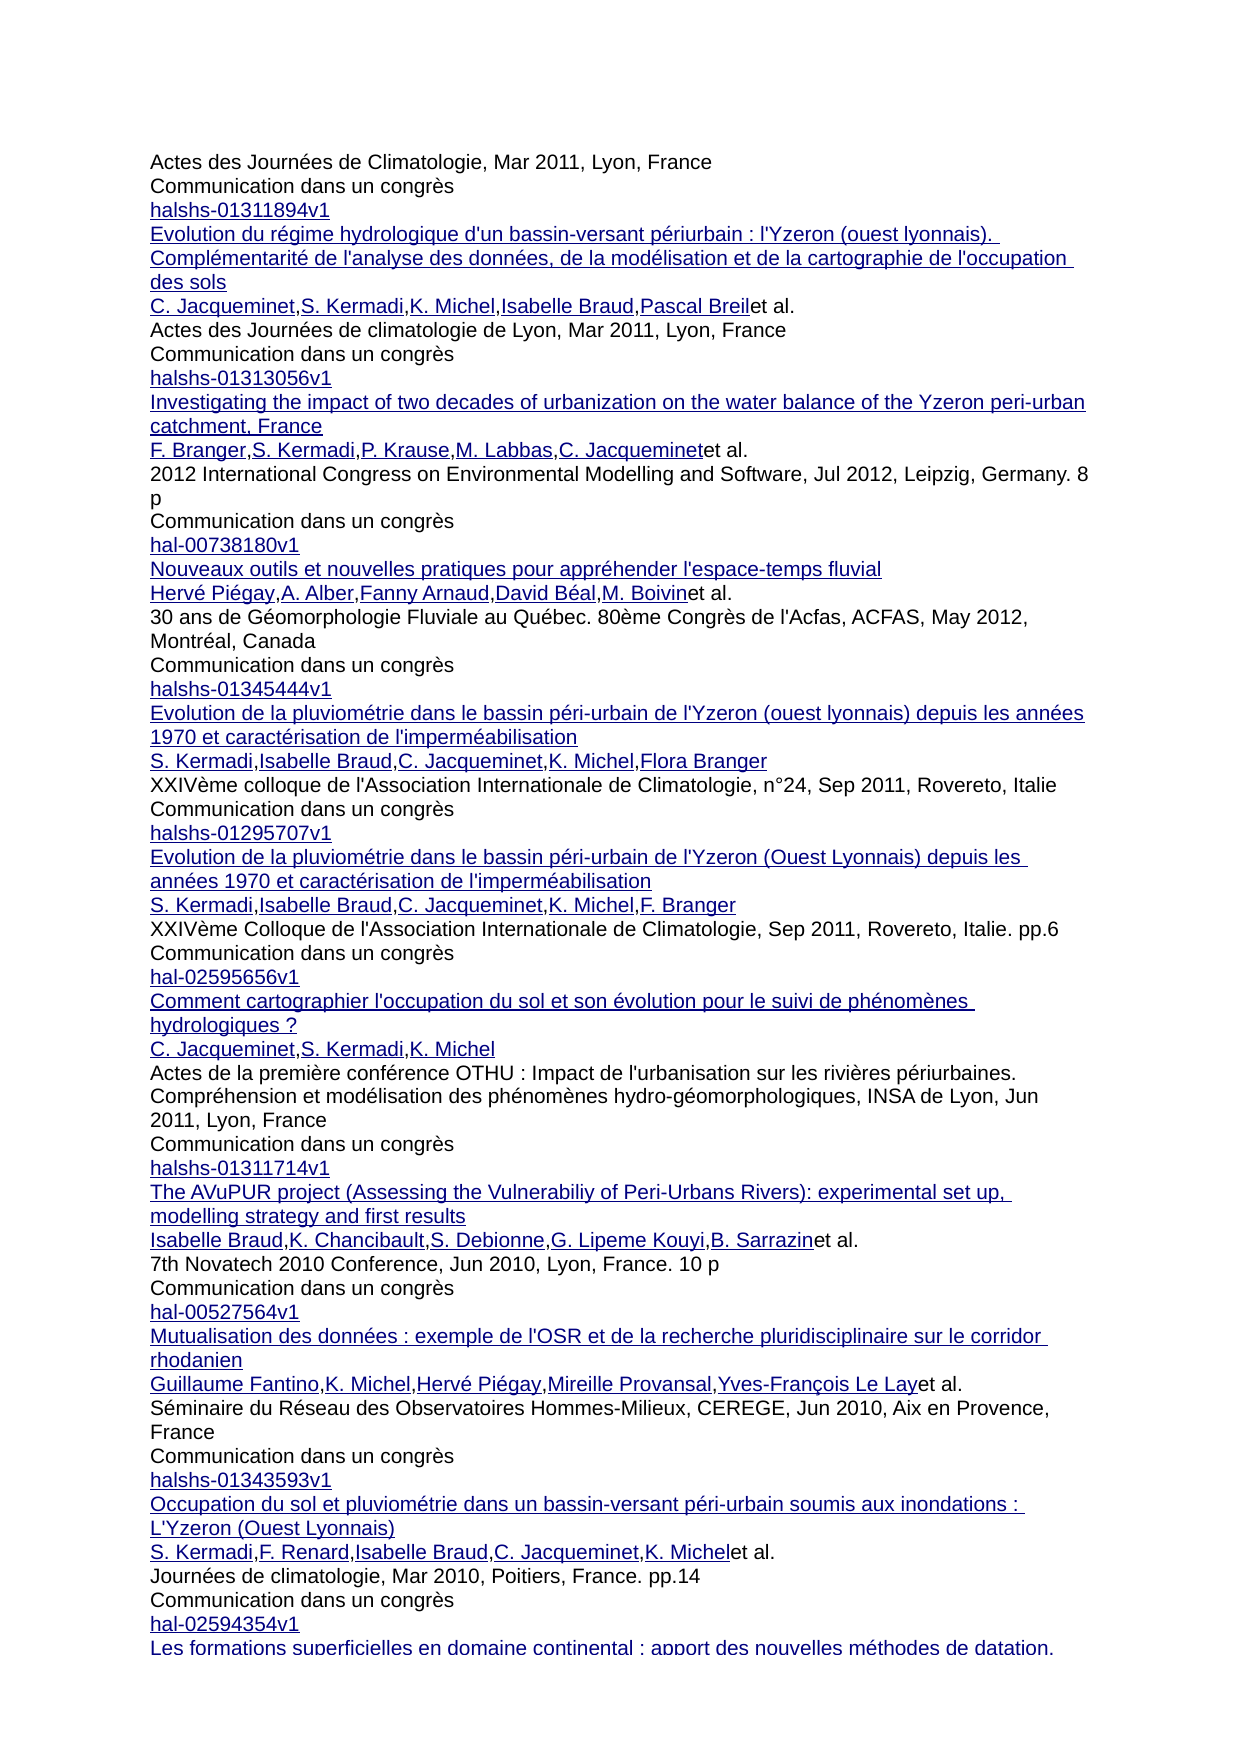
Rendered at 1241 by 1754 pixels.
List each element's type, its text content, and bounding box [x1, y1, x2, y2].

table_cell Nouveaux outils et nouvelles pratiques pour appréhender l'espace-temps fluvial Hervé Piégay,A. Alber,Fanny Arnaud,David Béal,M. Boivinet al. 30 ans de Géomorphologie Fluviale au Québec. 80ème Congrès de l'Acfas, ACFAS, May 2012, Montréal, Canada Communication dans un congrès halshs-01345444v1 [150, 557, 1090, 701]
table_cell Evolution de la pluviométrie dans le bassin péri-urbain de l'Yzeron (Ouest Lyonnais) depuis les années 1970 et caractérisation de l'imperméabilisation S. Kermadi,Isabelle Braud,C. Jacqueminet,K. Michel,F. Branger XXIVème Colloque de l'Association Internationale de Climatologie, Sep 2011, Rovereto, Italie. pp.6 Communication dans un congrès hal-02595656v1 [150, 845, 1090, 988]
table_cell Mutualisation des données : exemple de l'OSR et de la recherche pluridisciplinaire sur le corridor rhodanien Guillaume Fantino,K. Michel,Hervé Piégay,Mireille Provansal,Yves-François Le Layet al. Séminaire du Réseau des Observatoires Hommes-Milieux, CEREGE, Jun 2010, Aix en Provence, France Communication dans un congrès halshs-01343593v1 [150, 1324, 1090, 1492]
table_cell Evolution du régime hydrologique d'un bassin-versant périurbain : l'Yzeron (ouest lyonnais). Complémentarité de l'analyse des données, de la modélisation et de la cartographie de l'occupation des sols C. Jacqueminet,S. Kermadi,K. Michel,Isabelle Braud,Pascal Breilet al. Actes des Journées de climatologie de Lyon, Mar 2011, Lyon, France Communication dans un congrès halshs-01313056v1 [150, 222, 1090, 389]
table_cell Les formations superficielles en domaine continental : apport des nouvelles méthodes de datation. [150, 1635, 1090, 1655]
table_cell Comment cartographier l'occupation du sol et son évolution pour le suivi de phénomènes hydrologiques ? C. Jacqueminet,S. Kermadi,K. Michel Actes de la première conférence OTHU : Impact de l'urbanisation sur les rivières périurbaines. Compréhension et modélisation des phénomènes hydro-géomorphologiques, INSA de Lyon, Jun 2011, Lyon, France Communication dans un congrès halshs-01311714v1 [150, 989, 1090, 1180]
table_cell Investigating the impact of two decades of urbanization on the water balance of the Yzeron peri-urban catchment, France F. Branger,S. Kermadi,P. Krause,M. Labbas,C. Jacqueminetet al. 2012 International Congress on Environmental Modelling and Software, Jul 2012, Leipzig, Germany. 8 p Communication dans un congrès hal-00738180v1 [150, 390, 1090, 557]
table_cell The AVuPUR project (Assessing the Vulnerabiliy of Peri-Urbans Rivers): experimental set up, modelling strategy and first results Isabelle Braud,K. Chancibault,S. Debionne,G. Lipeme Kouyi,B. Sarrazinet al. 7th Novatech 2010 Conference, Jun 2010, Lyon, France. 10 p Communication dans un congrès hal-00527564v1 [150, 1180, 1090, 1324]
table_cell Actes des Journées de Climatologie, Mar 2011, Lyon, France Communication dans un congrès halshs-01311894v1 [150, 150, 1090, 222]
table_cell Evolution de la pluviométrie dans le bassin péri-urbain de l'Yzeron (ouest lyonnais) depuis les années 1970 et caractérisation de l'imperméabilisation S. Kermadi,Isabelle Braud,C. Jacqueminet,K. Michel,Flora Branger XXIVème colloque de l'Association Internationale de Climatologie, n°24, Sep 2011, Rovereto, Italie Communication dans un congrès halshs-01295707v1 [150, 701, 1090, 845]
table_cell Occupation du sol et pluviométrie dans un bassin-versant péri-urbain soumis aux inondations : L'Yzeron (Ouest Lyonnais) S. Kermadi,F. Renard,Isabelle Braud,C. Jacqueminet,K. Michelet al. Journées de climatologie, Mar 2010, Poitiers, France. pp.14 Communication dans un congrès hal-02594354v1 [150, 1492, 1090, 1635]
